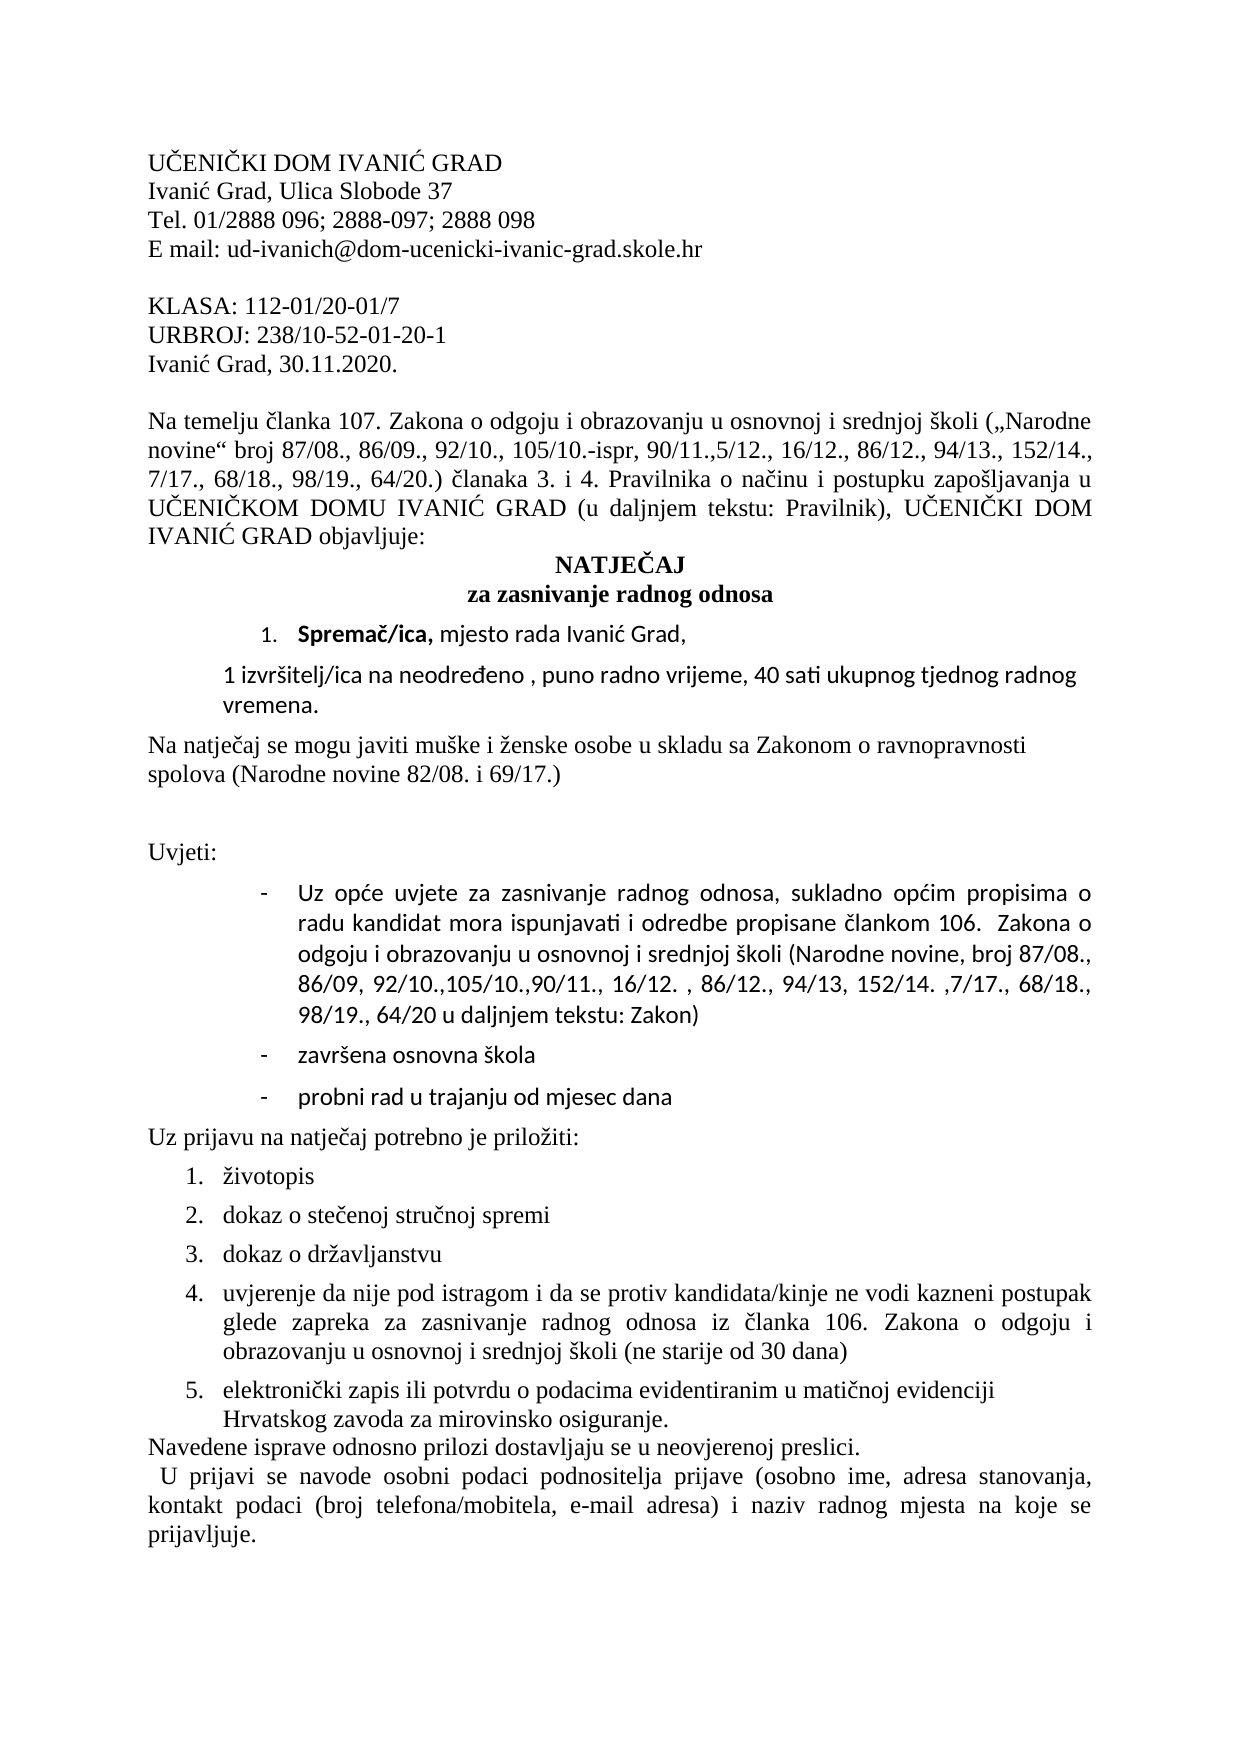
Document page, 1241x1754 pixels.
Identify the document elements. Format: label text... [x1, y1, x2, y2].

list Uz opće uvjete za zasnivanje radnog odnosa, sukladno općim propisima o radu kandidat mora ispunjavati i odredbe propisane člankom 106. Zakona o odgoju i obrazovanju u osnovnoj i srednjoj školi (Narodne novine, broj 87/08., 86/09, 92/10.,105/10.,90/11., 16/12. , 86/12., 94/13, 152/14. ,7/17., 68/18., 98/19., 64/20 u daljnjem tekstu: Zakon) [260, 877, 1093, 1029]
text Tel. 01/2888 096; 2888-097; 2888 098 [148, 205, 1093, 234]
text URBROJ: 238/10-52-01-20-1 [148, 320, 1093, 349]
text Navedene isprave odnosno prilozi dostavljaju se u neovjerenoj preslici. [148, 1432, 1093, 1461]
text Ivanić Grad, 30.11.2020. [148, 349, 1093, 378]
text U prijavi se navode osobni podaci podnositelja prijave (osobno ime, adresa stanovanja, kontakt podaci (broj telefona/mobitela, e-mail adresa) i naziv radnog mjesta na koje se prijavljuje. [148, 1461, 1093, 1547]
list Spremač/ica, mjesto rada Ivanić Grad, [260, 618, 1093, 648]
text Ivanić Grad, Ulica Slobode 37 [148, 176, 1093, 205]
text E mail: ud-ivanich@dom-ucenicki-ivanic-grad.skole.hr [148, 234, 1093, 263]
list životopis [185, 1161, 1093, 1189]
list dokaz o državljanstvu [185, 1239, 1093, 1268]
text Na temelju članka 107. Zakona o odgoju i obrazovanju u osnovnoj i srednjoj školi („Narodne novine“ broj 87/08., 86/09., 92/10., 105/10.-ispr, 90/11.,5/12., 16/12., 86/12., 94/13., 152/14., 7/17., 68/18., 98/19., 64/20.) članaka 3. i 4. Pravilnika o načinu i postupku zapošljavanja u UČENIČKOM DOMU IVANIĆ GRAD (u daljnjem tekstu: Pravilnik), UČENIČKI DOM IVANIĆ GRAD objavljuje: [148, 406, 1093, 550]
list uvjerenje da nije pod istragom i da se protiv kandidata/kinje ne vodi kazneni postupak glede zapreka za zasnivanje radnog odnosa iz članka 106. Zakona o odgoju i obrazovanju u osnovnoj i srednjoj školi (ne starije od 30 dana) [185, 1278, 1093, 1364]
text UČENIČKI DOM IVANIĆ GRAD [148, 148, 1093, 176]
text KLASA: 112-01/20-01/7 [148, 291, 1093, 320]
text Uz prijavu na natječaj potrebno je priložiti: [148, 1122, 1093, 1150]
list probni rad u trajanju od mjesec dana [260, 1081, 1093, 1111]
list završena osnovna škola [260, 1040, 1093, 1070]
text Na natječaj se mogu javiti muške i ženske osobe u skladu sa Zakonom o ravnopravnosti spolova (Narodne novine 82/08. i 69/17.) [148, 730, 1093, 788]
text Uvjeti: [148, 837, 1093, 866]
text za zasnivanje radnog odnosa [148, 579, 1093, 608]
text NATJEČAJ [148, 550, 1093, 579]
text 1 izvršitelj/ica na neodređeno , puno radno vrijeme, 40 sati ukupnog tjednog radnog vremena. [223, 659, 1093, 720]
list dokaz o stečenoj stručnoj spremi [185, 1200, 1093, 1229]
list elektronički zapis ili potvrdu o podacima evidentiranim u matičnoj evidenciji Hrvatskog zavoda za mirovinsko osiguranje. [185, 1375, 1093, 1432]
